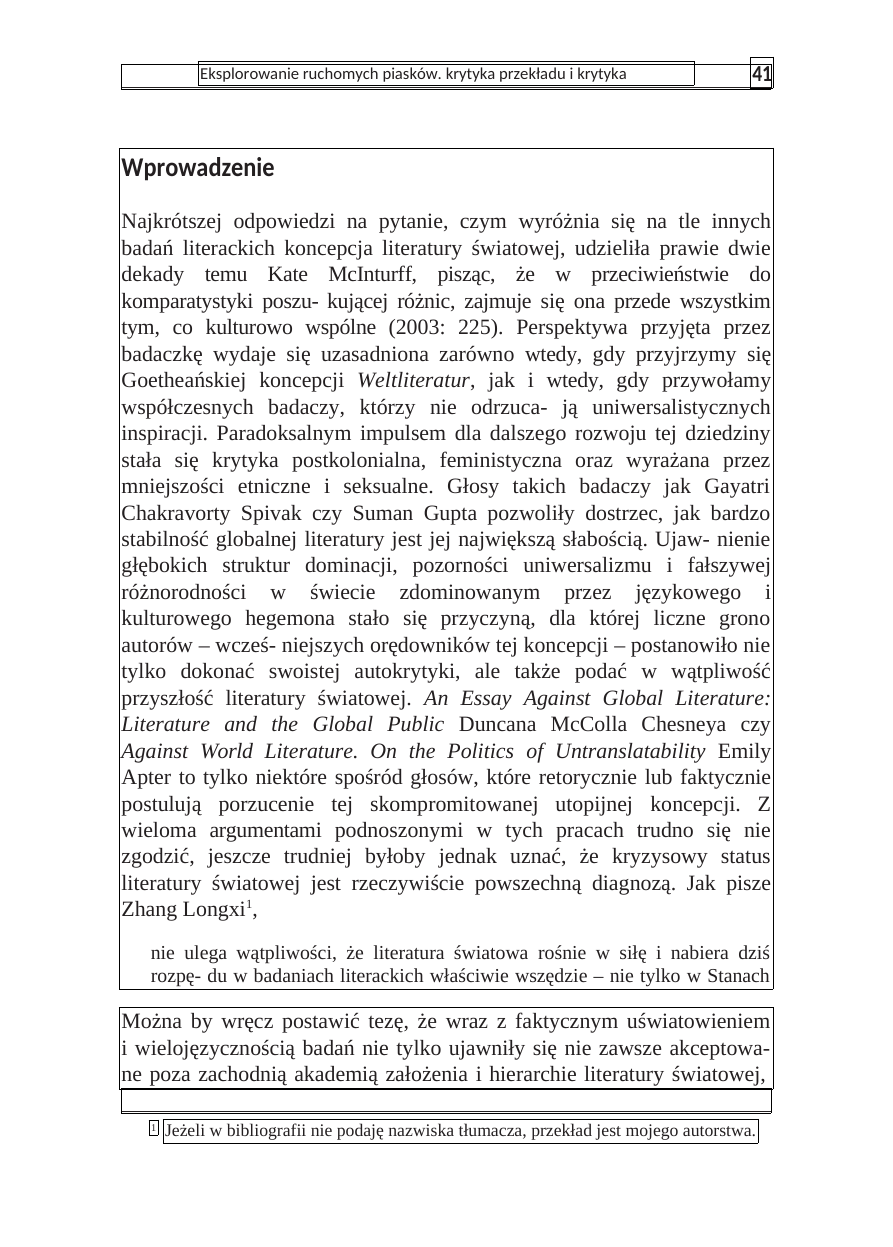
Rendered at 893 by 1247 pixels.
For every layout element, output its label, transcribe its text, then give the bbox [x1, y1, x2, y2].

text Można by wręcz postawić tezę, że wraz z faktycznym uświatowieniem i wielojęzycznością badań nie tylko ujawniły się nie zawsze akceptowa- ne poza zachodnią akademią założenia i hierarchie literatury światowej, [121, 1008, 771, 1087]
text nie ulega wątpliwości, że literatura światowa rośnie w siłę i nabiera dziś rozpę- du w badaniach literackich właściwie wszędzie – nie tylko w Stanach Zjedno- czonych i Europie, ale także w Chinach, Korei, Indiach, Turcji, Brazylii i wielu innych krajach w różnych częściach świata (Longxi 2018: 171). [151, 941, 771, 989]
text 41 [752, 59, 773, 87]
text Wprowadzenie [121, 150, 773, 183]
text Eksplorowanie ruchomych piasków. krytyka przekładu i krytyka literacka… [200, 65, 694, 85]
text Jeżeli w bibliografii nie podaję nazwiska tłumacza, przekład jest mojego autorstwa. [165, 1120, 758, 1141]
text 1 [151, 1121, 158, 1133]
text Najkrótszej odpowiedzi na pytanie, czym wyróżnia się na tle innych badań literackich koncepcja literatury światowej, udzieliła prawie dwie dekady temu Kate McInturff, pisząc, że w przeciwieństwie do komparatystyki poszu- kującej różnic, zajmuje się ona przede wszystkim tym, co kulturowo wspólne (2003: 225). Perspektywa przyjęta przez badaczkę wydaje się uzasadniona zarówno wtedy, gdy przyjrzymy się Goetheańskiej koncepcji Weltliteratur, jak i wtedy, gdy przywołamy współczesnych badaczy, którzy nie odrzuca- ją uniwersalistycznych inspiracji. Paradoksalnym impulsem dla dalszego rozwoju tej dziedziny stała się krytyka postkolonialna, feministyczna oraz wyrażana przez mniejszości etniczne i seksualne. Głosy takich badaczy jak Gayatri Chakravorty Spivak czy Suman Gupta pozwoliły dostrzec, jak bardzo stabilność globalnej literatury jest jej największą słabością. Ujaw- nienie głębokich struktur dominacji, pozorności uniwersalizmu i fałszywej różnorodności w świecie zdominowanym przez językowego i kulturowego hegemona stało się przyczyną, dla której liczne grono autorów – wcześ- niejszych orędowników tej koncepcji – postanowiło nie tylko dokonać swoistej autokrytyki, ale także podać w wątpliwość przyszłość literatury światowej. An Essay Against Global Literature: Literature and the Global Public Duncana McColla Chesneya czy Against World Literature. On the Politics of Untranslatability Emily Apter to tylko niektóre spośród głosów, które retorycznie lub faktycznie postulują porzucenie tej skompromitowanej utopijnej koncepcji. Z wieloma argumentami podnoszonymi w tych pracach trudno się nie zgodzić, jeszcze trudniej byłoby jednak uznać, że kryzysowy status literatury światowej jest rzeczywiście powszechną diagnozą. Jak pisze Zhang Longxi1, [121, 208, 771, 922]
